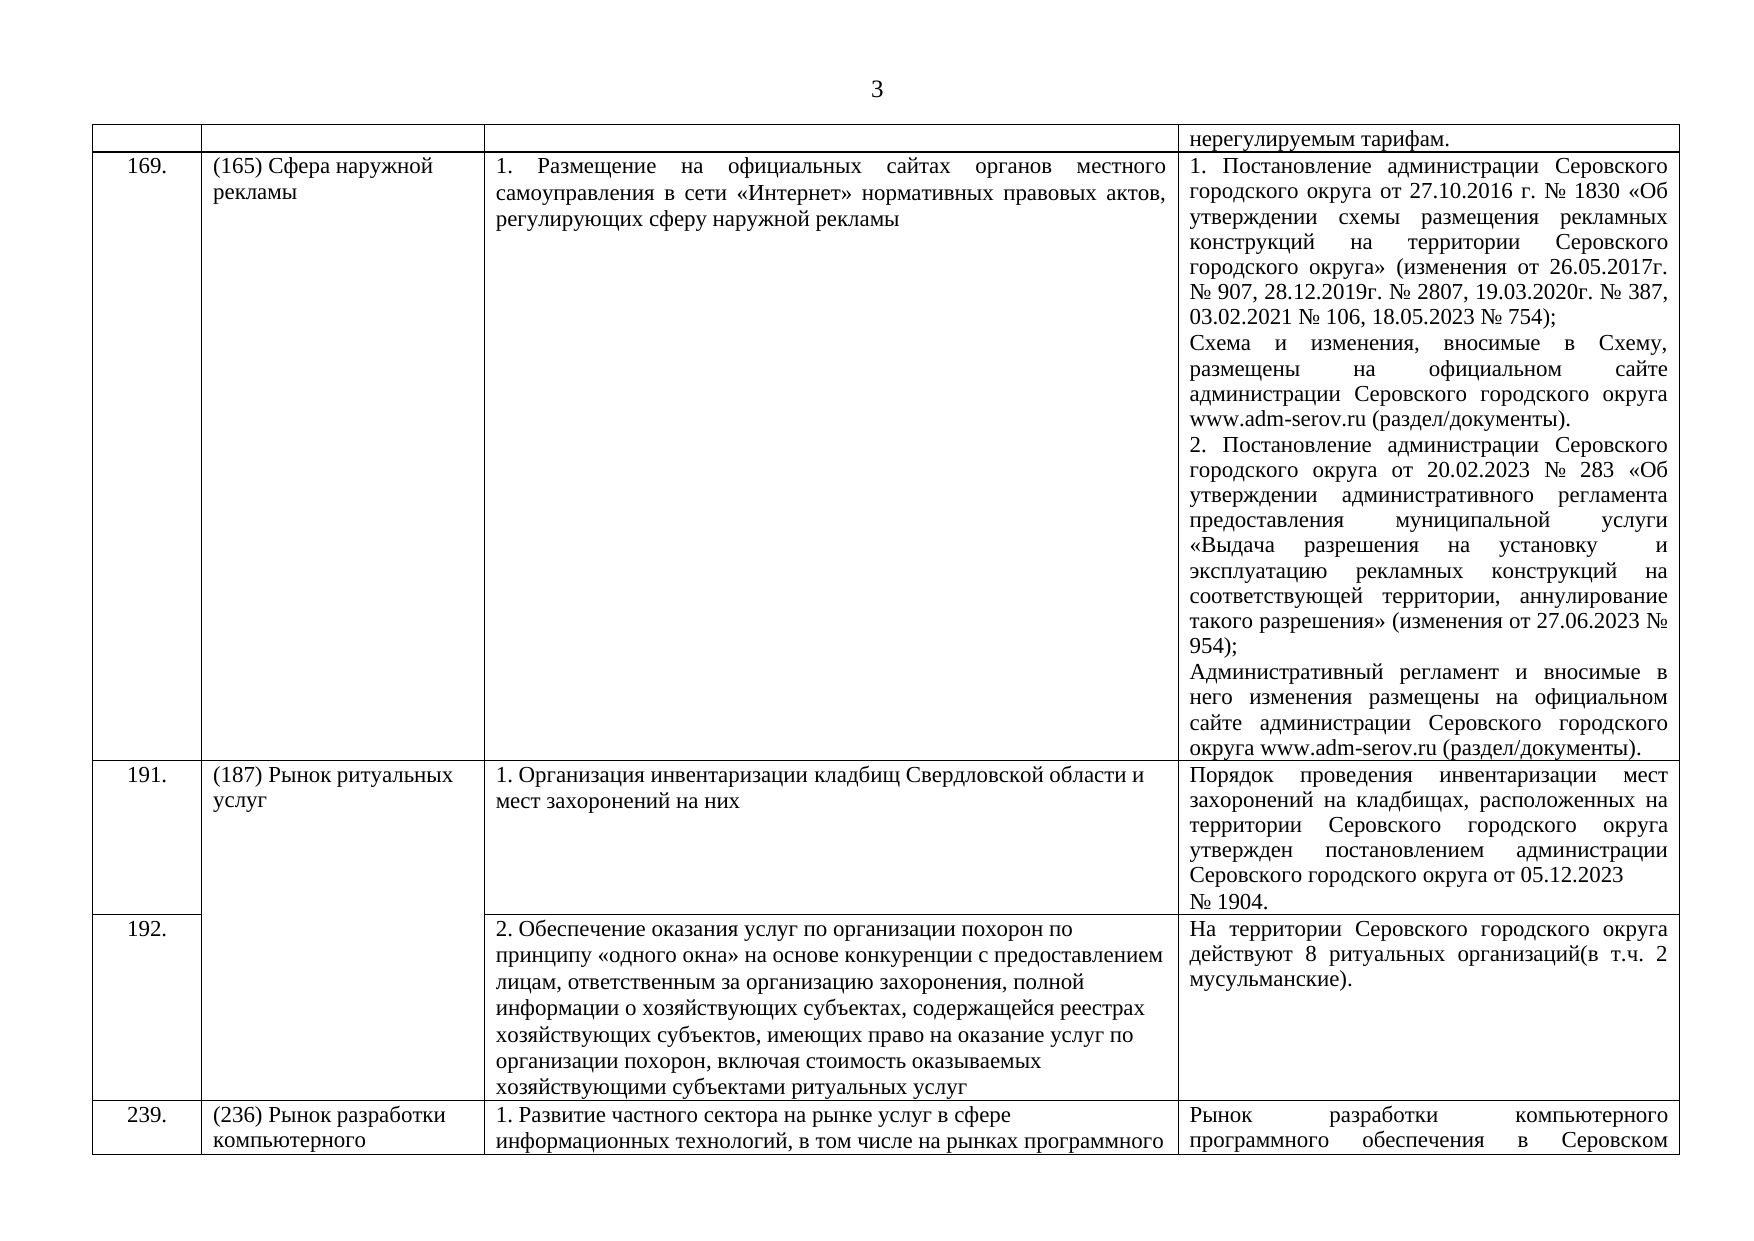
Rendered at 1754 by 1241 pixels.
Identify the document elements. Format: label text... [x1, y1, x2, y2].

table_cell [202, 125, 484, 151]
table_cell [93, 125, 201, 151]
table_cell 191. [93, 761, 201, 914]
table_cell 169. [93, 153, 201, 760]
table_cell (165) Сфера наружной рекламы [202, 153, 484, 760]
table_cell [485, 125, 1178, 151]
table_cell 1. Организация инвентаризации кладбищ Свердловской области и мест захоронений на них [485, 761, 1178, 914]
table_cell (236) Рынок разработки компьютерного [202, 1101, 484, 1153]
table_cell 1. Размещение на официальных сайтах органов местного самоуправления в сети «Интернет» нормативных правовых актов, регулирующих сферу наружной рекламы [485, 153, 1178, 760]
table_cell 2. Обеспечение оказания услуг по организации похорон по принципу «одного окна» на основе конкуренции с предоставлением лицам, ответственным за организацию захоронения, полной информации о хозяйствующих субъектах, содержащейся реестрах хозяйствующих субъектов, имеющих право на оказание услуг по организации похорон, включая стоимость оказываемых хозяйствующими субъектами ритуальных услуг [485, 915, 1178, 1100]
table_cell 239. [93, 1101, 201, 1153]
table_cell 192. [93, 915, 201, 1100]
table_cell (187) Рынок ритуальных услуг [202, 761, 484, 1100]
table_cell 1. Постановление администрации Серовского городского округа от 27.10.2016 г. № 1830 «Об утверждении схемы размещения рекламных конструкций на территории Серовского городского округа» (изменения от 26.05.2017г. № 907, 28.12.2019г. № 2807, 19.03.2020г. № 387, 03.02.2021 № 106, 18.05.2023 № 754); Схема и изменения, вносимые в Схему, размещены на официальном сайте администрации Серовского городского округа www.adm-serov.ru (раздел/документы). 2. Постановление администрации Серовского городского округа от 20.02.2023 № 283 «Об утверждении административного регламента предоставления муниципальной услуги «Выдача разрешения на установку и эксплуатацию рекламных конструкций на соответствующей территории, аннулирование такого разрешения» (изменения от 27.06.2023 № 954); Административный регламент и вносимые в него изменения размещены на официальном сайте администрации Серовского городского округа www.adm-serov.ru (раздел/документы). [1179, 153, 1679, 760]
table_cell 1. Развитие частного сектора на рынке услуг в сфере информационных технологий, в том числе на рынках программного [485, 1101, 1178, 1153]
table_cell На территории Серовского городского округа действуют 8 ритуальных организаций(в т.ч. 2 мусульманские). [1179, 915, 1679, 1100]
table_cell нерегулируемым тарифам. [1179, 125, 1679, 151]
table_cell Рынок разработки компьютерного программного обеспечения в Серовском [1179, 1101, 1679, 1153]
table_cell Порядок проведения инвентаризации мест захоронений на кладбищах, расположенных на территории Серовского городского округа утвержден постановлением администрации Серовского городского округа от 05.12.2023 № 1904. [1179, 761, 1679, 914]
